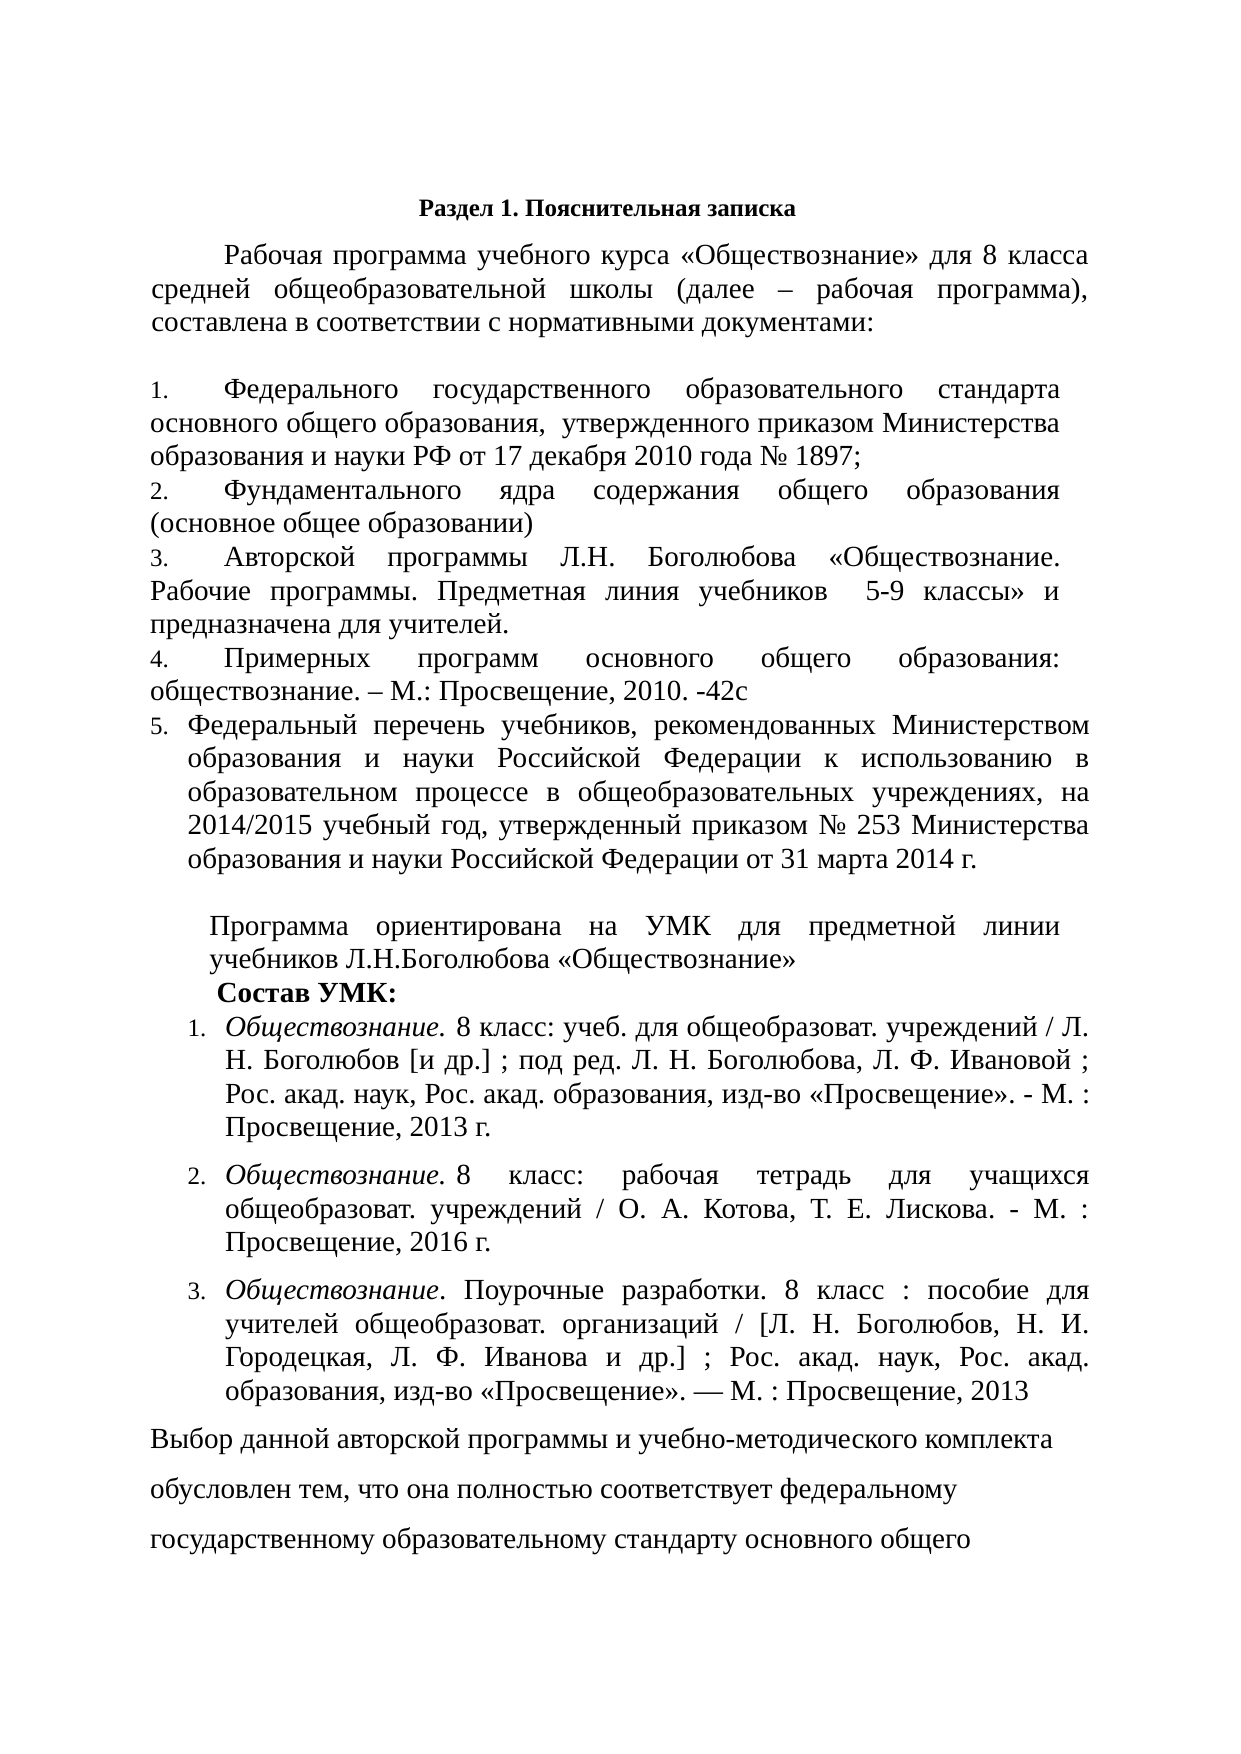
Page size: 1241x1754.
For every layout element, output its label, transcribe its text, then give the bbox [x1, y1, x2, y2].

list Федеральный перечень учебников, рекомендованных Министерством образования и науки Российской Федерации к использованию в образовательном процессе в общеобразовательных учреждениях, на 2014/2015 учебный год, утвержденный приказом № 253 Министерства образования и науки Российской Федерации от 31 марта 2014 г. [150, 707, 1090, 874]
list Обществознание. 8 класс: рабочая тетрадь для учащихся общеобразоват. учреждений / О. А. Котова, Т. Е. Лискова. - М. : Просвещение, 2016 г. [187, 1157, 1090, 1258]
list Обществознание. 8 класс: учеб. для общеобразоват. учреждений / Л. Н. Боголюбов [и др.] ; под ред. Л. Н. Боголюбова, Л. Ф. Ивановой ; Рос. акад. наук, Рос. акад. образования, изд-во «Про­свещение». - М. : Просвещение, 2013 г. [187, 1009, 1090, 1143]
list Фундаментального ядра содержания общего образования (основное общее образовании) [150, 472, 1061, 539]
text Программа ориентирована на УМК для предметной линии учебников Л.Н.Боголюбова «Обществознание» [209, 908, 1061, 975]
text Раздел 1. Пояснительная записка [150, 193, 1090, 222]
list Примерных программ основного общего образования: обществознание. – М.: Просвещение, 2010. -42с [150, 640, 1061, 707]
list Авторской программы Л.Н. Боголюбова «Обществознание. Рабочие программы. Предметная линия учебников 5-9 классы» и предназначена для учителей. [150, 539, 1061, 640]
list Федерального государственного образовательного стандарта основного общего образования, утвержденного приказом Министерства образования и науки РФ от 17 декабря 2010 года № 1897; [150, 371, 1061, 472]
text Выбор данной авторской программы и учебно-методического комплекта обусловлен тем, что она полностью соответствует федеральному государственному образовательному стандарту основного общего [150, 1421, 1090, 1555]
text Состав УМК: [209, 975, 1061, 1009]
text Рабочая программа учебного курса «Обществознание» для 8 класса средней общеобразовательной школы (далее – рабочая программа), составлена в соответствии с нормативными документами: [151, 237, 1089, 338]
list Обществознание. Поурочные разработки. 8 класс : пособие для учителей общеобразоват. организаций / [Л. Н. Боголюбов, Н. И. Городецкая, Л. Ф. Иванова и др.] ; Рос. акад. наук, Рос. акад. образования, изд-во «Просвещение». — М. : Просвещение, 2013 [187, 1272, 1090, 1406]
